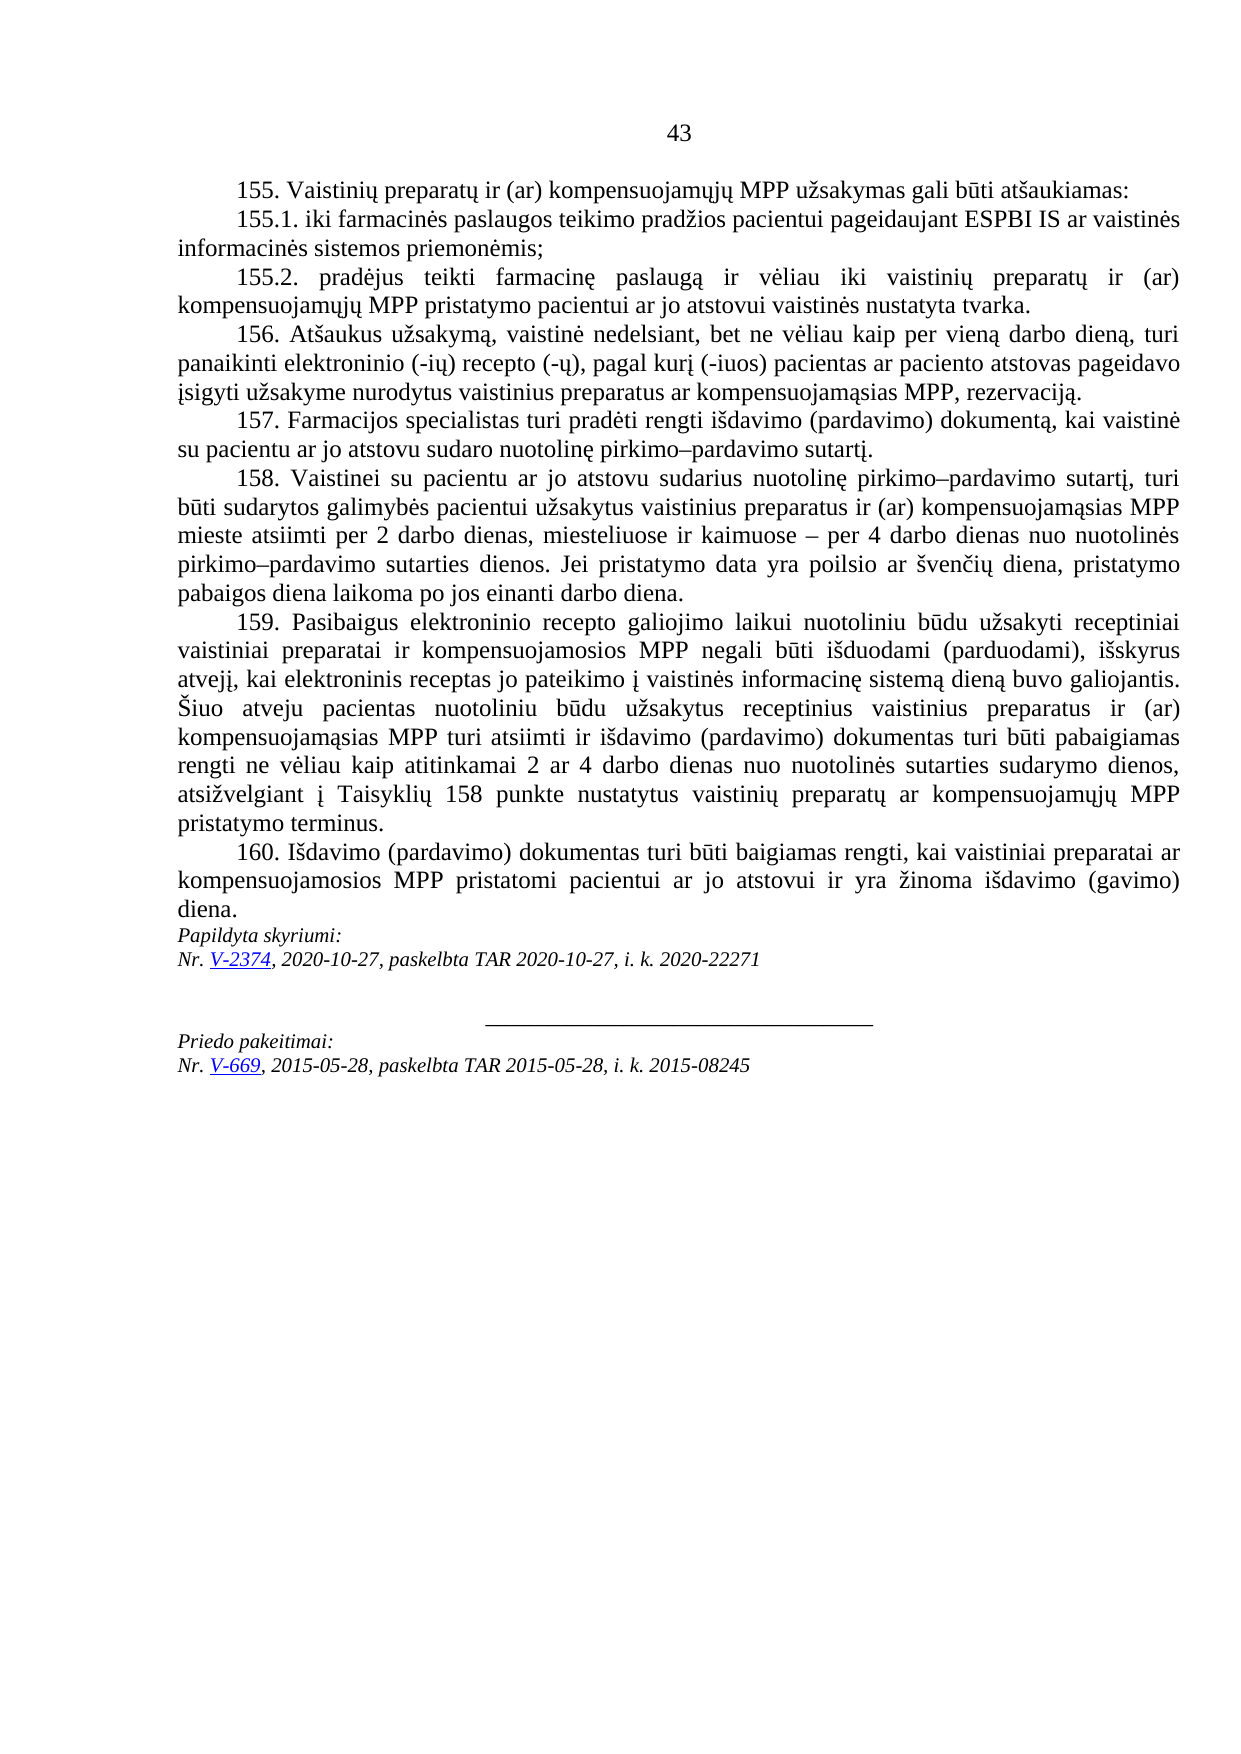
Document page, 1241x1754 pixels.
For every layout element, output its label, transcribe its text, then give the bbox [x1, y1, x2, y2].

text 158. Vaistinei su pacientu ar jo atstovu sudarius nuotolinę pirkimo–pardavimo sutartį, turi būti sudarytos galimybės pacientui užsakytus vaistinius preparatus ir (ar) kompensuojamąsias MPP mieste atsiimti per 2 darbo dienas, miesteliuose ir kaimuose – per 4 darbo dienas nuo nuotolinės pirkimo–pardavimo sutarties dienos. Jei pristatymo data yra poilsio ar švenčių diena, pristatymo pabaigos diena laikoma po jos einanti darbo diena. [177, 463, 1181, 607]
text 159. Pasibaigus elektroninio recepto galiojimo laikui nuotoliniu būdu užsakyti receptiniai vaistiniai preparatai ir kompensuojamosios MPP negali būti išduodami (parduodami), išskyrus atvejį, kai elektroninis receptas jo pateikimo į vaistinės informacinę sistemą dieną buvo galiojantis. Šiuo atveju pacientas nuotoliniu būdu užsakytus receptinius vaistinius preparatus ir (ar) kompensuojamąsias MPP turi atsiimti ir išdavimo (pardavimo) dokumentas turi būti pabaigiamas rengti ne vėliau kaip atitinkamai 2 ar 4 darbo dienas nuo nuotolinės sutarties sudarymo dienos, atsižvelgiant į Taisyklių 158 punkte nustatytus vaistinių preparatų ar kompensuojamųjų MPP pristatymo terminus. [177, 607, 1181, 837]
text 160. Išdavimo (pardavimo) dokumentas turi būti baigiamas rengti, kai vaistiniai preparatai ar kompensuojamosios MPP pristatomi pacientui ar jo atstovui ir yra žinoma išdavimo (gavimo) diena. [177, 837, 1181, 923]
text 156. Atšaukus užsakymą, vaistinė nedelsiant, bet ne vėliau kaip per vieną darbo dieną, turi panaikinti elektroninio (-ių) recepto (-ų), pagal kurį (-iuos) pacientas ar paciento atstovas pageidavo įsigyti užsakyme nurodytus vaistinius preparatus ar kompensuojamąsias MPP, rezervaciją. [177, 319, 1181, 406]
text 155.2. pradėjus teikti farmacinę paslaugą ir vėliau iki vaistinių preparatų ir (ar) kompensuojamųjų MPP pristatymo pacientui ar jo atstovui vaistinės nustatyta tvarka. [177, 262, 1181, 319]
text Nr. V-2374, 2020-10-27, paskelbta TAR 2020-10-27, i. k. 2020-22271 [177, 947, 1181, 971]
text Papildyta skyriumi: [177, 923, 1181, 947]
text 155. Vaistinių preparatų ir (ar) kompensuojamųjų MPP užsakymas gali būti atšaukiamas: [177, 176, 1181, 204]
text 155.1. iki farmacinės paslaugos teikimo pradžios pacientui pageidaujant ESPBI IS ar vaistinės informacinės sistemos priemonėmis; [177, 204, 1181, 262]
text 157. Farmacijos specialistas turi pradėti rengti išdavimo (pardavimo) dokumentą, kai vaistinė su pacientu ar jo atstovu sudaro nuotolinę pirkimo–pardavimo sutartį. [177, 406, 1181, 463]
text Nr. V-669, 2015-05-28, paskelbta TAR 2015-05-28, i. k. 2015-08245 [177, 1053, 1181, 1077]
text Priedo pakeitimai: [177, 1029, 1181, 1053]
text _______________________________ [177, 1000, 1181, 1029]
